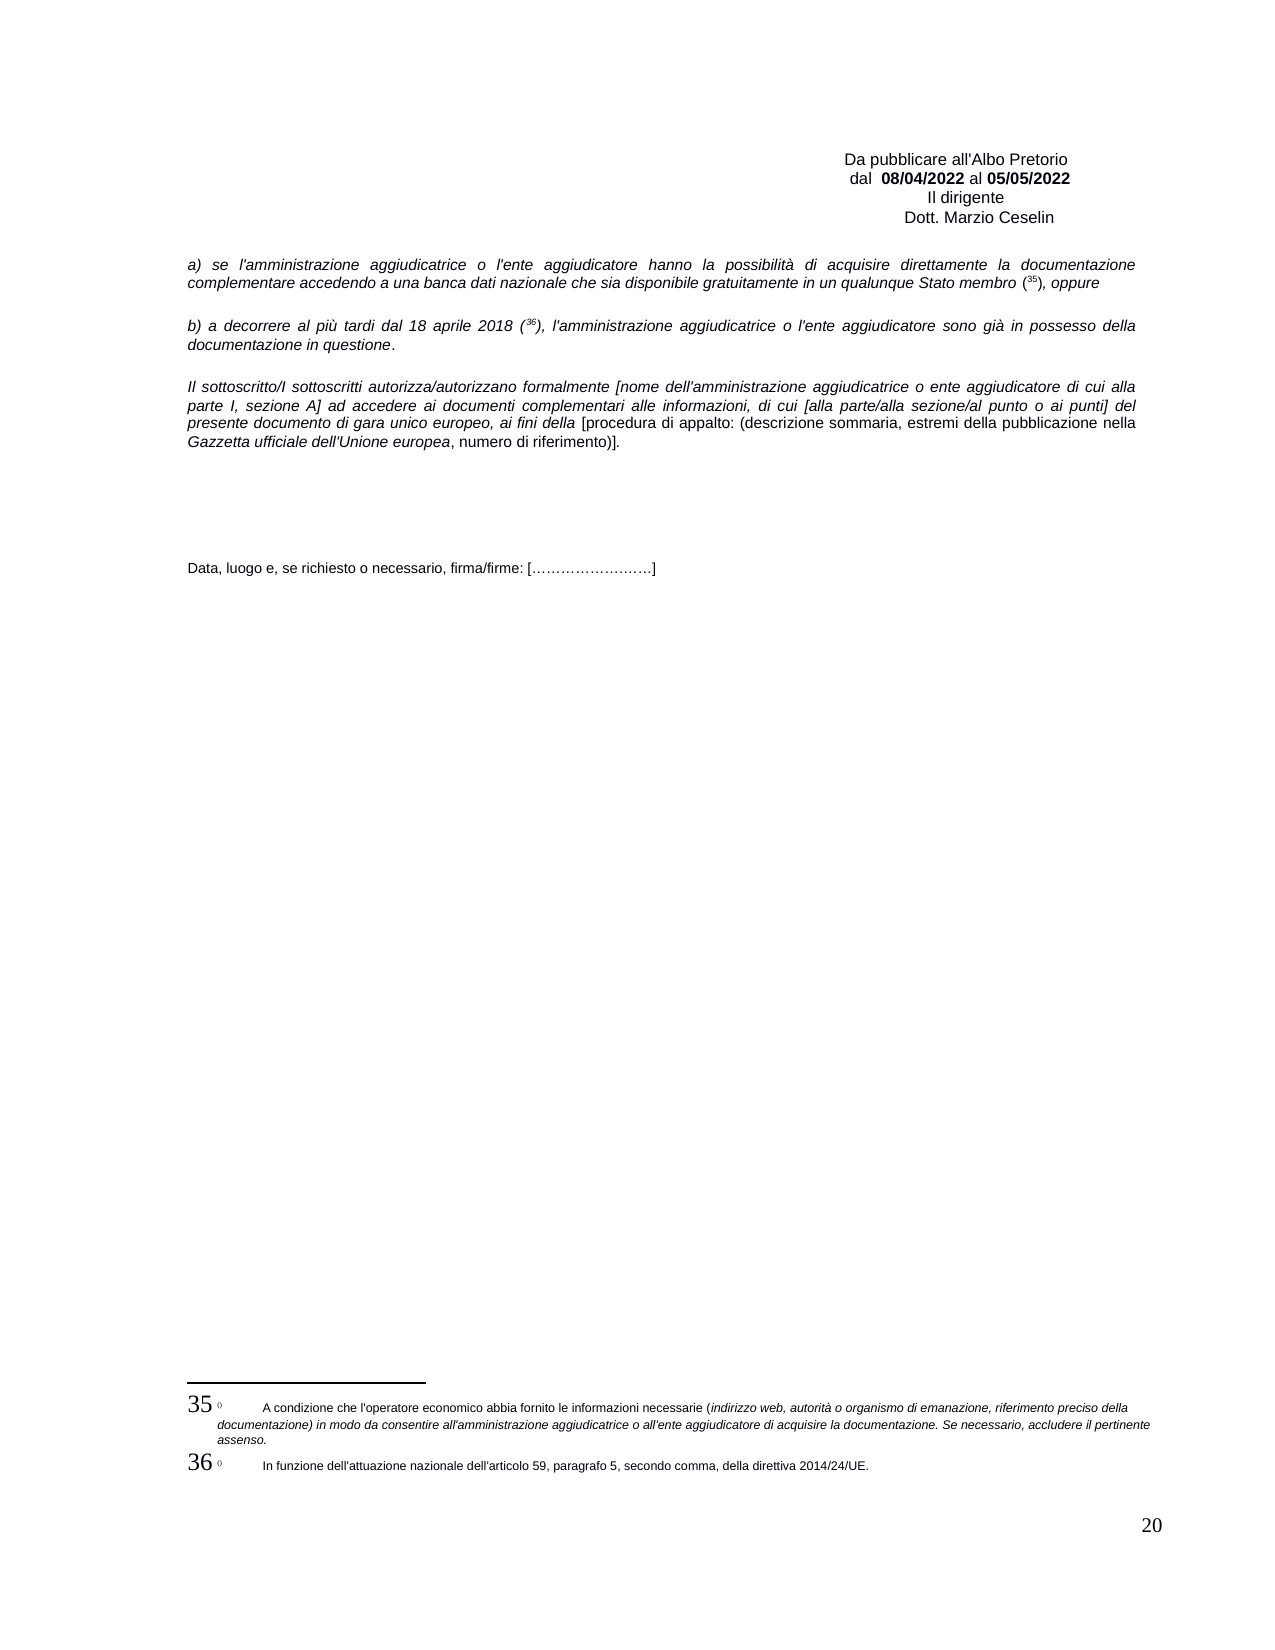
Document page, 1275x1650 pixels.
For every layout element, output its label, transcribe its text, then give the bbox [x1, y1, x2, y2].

text () In funzione dell'attuazione nazionale dell'articolo 59, paragrafo 5, secondo comma, della direttiva 2014/24/UE. [187, 1447, 1197, 1476]
text () A condizione che l'operatore economico abbia fornito le informazioni necessarie (indirizzo web, autorità o organismo di emanazione, riferimento preciso della documentazione) in modo da consentire all'amministrazione aggiudicatrice o all'ente aggiudicatore di acquisire la documentazione. Se necessario, accludere il pertinente assenso. [187, 1389, 1197, 1447]
text b) a decorrere al più tardi dal 18 aprile 2018 (), l'amministrazione aggiudicatrice o l'ente aggiudicatore sono già in possesso della documentazione in questione. [187, 317, 1137, 353]
text a) se l'amministrazione aggiudicatrice o l'ente aggiudicatore hanno la possibilità di acquisire direttamente la documentazione complementare accedendo a una banca dati nazionale che sia disponibile gratuitamente in un qualunque Stato membro (), oppure [187, 256, 1137, 292]
text Data, luogo e, se richiesto o necessario, firma/firme: [……………….……] [187, 560, 1137, 577]
text Il sottoscritto/I sottoscritti autorizza/autorizzano formalmente [nome dell'amministrazione aggiudicatrice o ente aggiudicatore di cui alla parte I, sezione A] ad accedere ai documenti complementari alle informazioni, di cui [alla parte/alla sezione/al punto o ai punti] del presente documento di gara unico europeo, ai fini della [procedura di appalto: (descrizione sommaria, estremi della pubblicazione nella Gazzetta ufficiale dell'Unione europea, numero di riferimento)]. [187, 378, 1137, 450]
